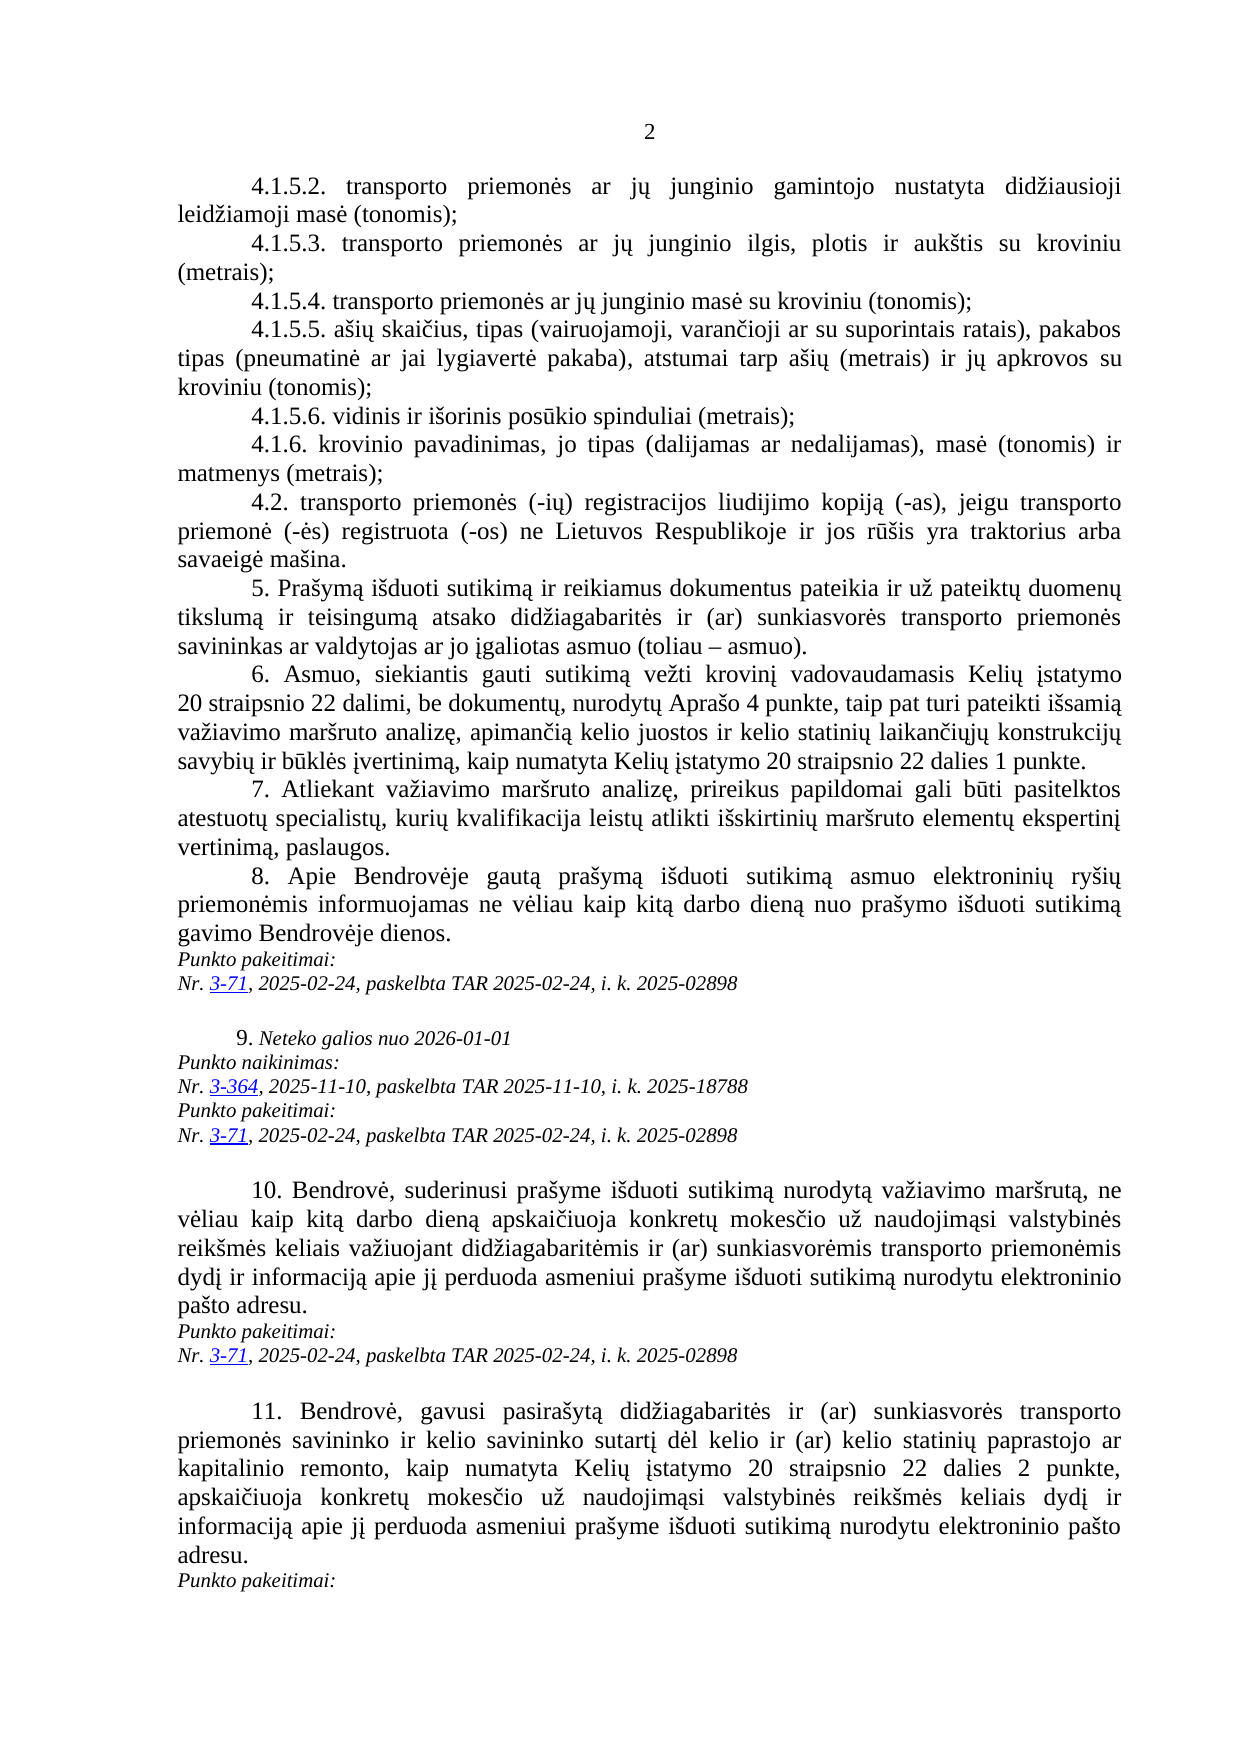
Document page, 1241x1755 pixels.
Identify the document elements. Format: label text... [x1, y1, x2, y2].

text Punkto pakeitimai: [177, 1568, 1122, 1592]
text Punkto naikinimas: [177, 1050, 1122, 1074]
text 10. Bendrovė, suderinusi prašyme išduoti sutikimą nurodytą važiavimo maršrutą, ne vėliau kaip kitą darbo dieną apskaičiuoja konkretų mokesčio už naudojimąsi valstybinės reikšmės keliais važiuojant didžiagabaritėmis ir (ar) sunkiasvorėmis transporto priemonėmis dydį ir informaciją apie jį perduoda asmeniui prašyme išduoti sutikimą nurodytu elektroninio pašto adresu. [177, 1175, 1122, 1319]
text Nr. 3-71, 2025-02-24, paskelbta TAR 2025-02-24, i. k. 2025-02898 [177, 971, 1122, 995]
text Nr. 3-71, 2025-02-24, paskelbta TAR 2025-02-24, i. k. 2025-02898 [177, 1343, 1122, 1367]
text Punkto pakeitimai: [177, 1319, 1122, 1343]
text 4.1.5.5. ašių skaičius, tipas (vairuojamoji, varančioji ar su suporintais ratais), pakabos tipas (pneumatinė ar jai lygiavertė pakaba), atstumai tarp ašių (metrais) ir jų apkrovos su kroviniu (tonomis); [177, 314, 1122, 401]
text 4.1.5.4. transporto priemonės ar jų junginio masė su kroviniu (tonomis); [177, 286, 1122, 314]
text Nr. 3-364, 2025-11-10, paskelbta TAR 2025-11-10, i. k. 2025-18788 [177, 1074, 1122, 1098]
text 7. Atliekant važiavimo maršruto analizę, prireikus papildomai gali būti pasitelktos atestuotų specialistų, kurių kvalifikacija leistų atlikti išskirtinių maršruto elementų ekspertinį vertinimą, paslaugos. [177, 774, 1122, 861]
text 11. Bendrovė, gavusi pasirašytą didžiagabaritės ir (ar) sunkiasvorės transporto priemonės savininko ir kelio savininko sutartį dėl kelio ir (ar) kelio statinių paprastojo ar kapitalinio remonto, kaip numatyta Kelių įstatymo 20 straipsnio 22 dalies 2 punkte, apskaičiuoja konkretų mokesčio už naudojimąsi valstybinės reikšmės keliais dydį ir informaciją apie jį perduoda asmeniui prašyme išduoti sutikimą nurodytu elektroninio pašto adresu. [177, 1396, 1122, 1568]
text Punkto pakeitimai: [177, 1098, 1122, 1122]
text 5. Prašymą išduoti sutikimą ir reikiamus dokumentus pateikia ir už pateiktų duomenų tikslumą ir teisingumą atsako didžiagabaritės ir (ar) sunkiasvorės transporto priemonės savininkas ar valdytojas ar jo įgaliotas asmuo (toliau – asmuo). [177, 573, 1122, 659]
text 4.1.5.3. transporto priemonės ar jų junginio ilgis, plotis ir aukštis su kroviniu (metrais); [177, 228, 1122, 286]
text 9. Neteko galios nuo 2026-01-01 [177, 1024, 1122, 1050]
text Punkto pakeitimai: [177, 947, 1122, 971]
text 4.1.5.6. vidinis ir išorinis posūkio spinduliai (metrais); [177, 401, 1122, 429]
text 4.1.6. krovinio pavadinimas, jo tipas (dalijamas ar nedalijamas), masė (tonomis) ir matmenys (metrais); [177, 429, 1122, 487]
text 8. Apie Bendrovėje gautą prašymą išduoti sutikimą asmuo elektroninių ryšių priemonėmis informuojamas ne vėliau kaip kitą darbo dieną nuo prašymo išduoti sutikimą gavimo Bendrovėje dienos. [177, 861, 1122, 947]
text 4.1.5.2. transporto priemonės ar jų junginio gamintojo nustatyta didžiausioji leidžiamoji masė (tonomis); [177, 171, 1122, 228]
text Nr. 3-71, 2025-02-24, paskelbta TAR 2025-02-24, i. k. 2025-02898 [177, 1122, 1122, 1147]
text 4.2. transporto priemonės (-ių) registracijos liudijimo kopiją (-as), jeigu transporto priemonė (-ės) registruota (-os) ne Lietuvos Respublikoje ir jos rūšis yra traktorius arba savaeigė mašina. [177, 487, 1122, 573]
text 6. Asmuo, siekiantis gauti sutikimą vežti krovinį vadovaudamasis Kelių įstatymo 20 straipsnio 22 dalimi, be dokumentų, nurodytų Aprašo 4 punkte, taip pat turi pateikti išsamią važiavimo maršruto analizę, apimančią kelio juostos ir kelio statinių laikančiųjų konstrukcijų savybių ir būklės įvertinimą, kaip numatyta Kelių įstatymo 20 straipsnio 22 dalies 1 punkte. [177, 659, 1122, 774]
